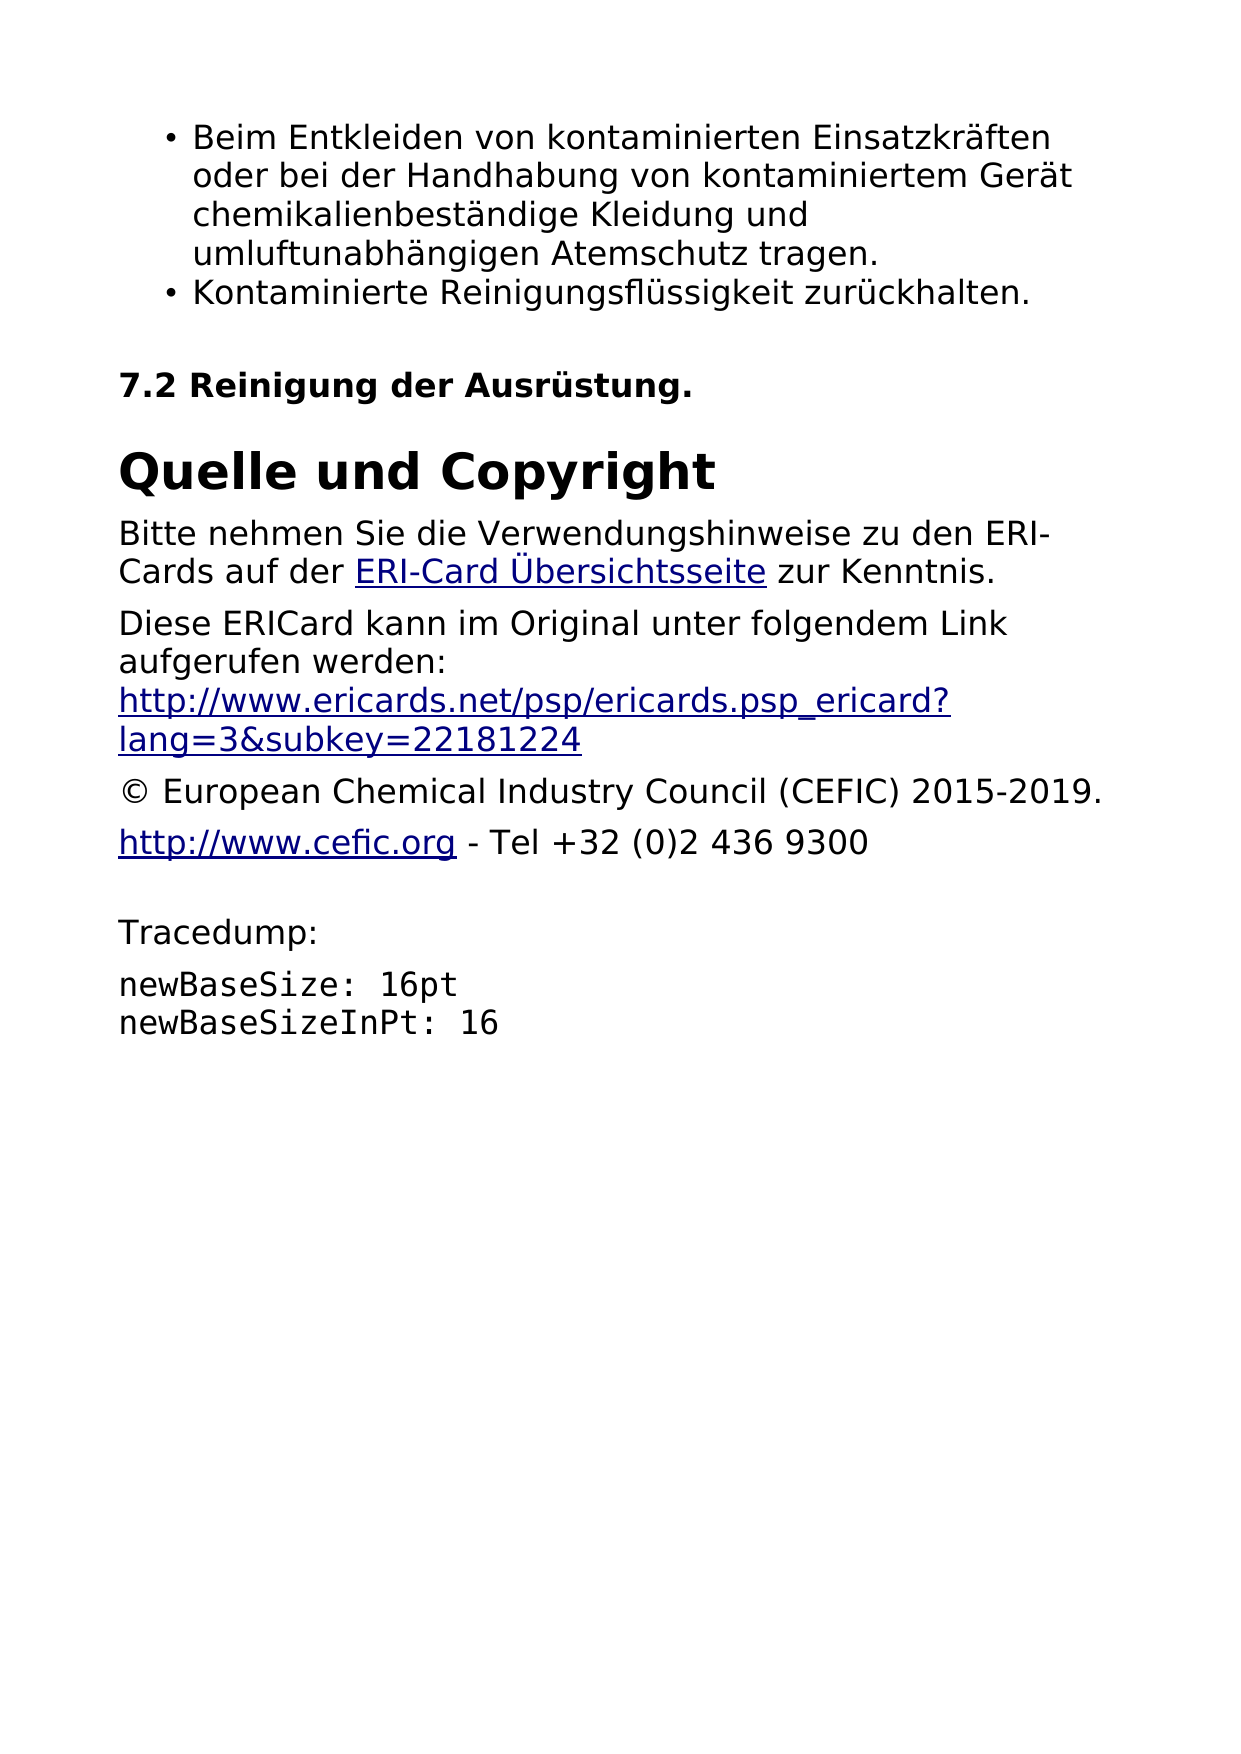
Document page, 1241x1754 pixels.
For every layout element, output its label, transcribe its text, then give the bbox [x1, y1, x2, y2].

text http://www.cefic.org - Tel +32 (0)2 436 9300 [118, 823, 1122, 862]
text Tracedump: [118, 875, 1122, 952]
list Beim Entkleiden von kontaminierten Einsatzkräften oder bei der Handhabung von kontaminiertem Gerät chemikalienbeständige Kleidung und umluftunabhängigen Atemschutz tragen. [177, 118, 1122, 273]
text Bitte nehmen Sie die Verwendungshinweise zu den ERI-Cards auf der ERI-Card Übersichtsseite zur Kenntnis. [118, 514, 1122, 592]
text newBaseSize: 16pt newBaseSizeInPt: 16 [118, 965, 1122, 1043]
text Diese ERICard kann im Original unter folgendem Link aufgerufen werden: http://www.ericards.net/psp/ericards.psp_ericard?lang=3&subkey=22181224 [118, 604, 1122, 759]
list Kontaminierte Reinigungsflüssigkeit zurückhalten. [177, 273, 1122, 312]
subtitle Quelle und Copyright [118, 443, 1122, 501]
subtitle 7.2 Reinigung der Ausrüstung. [118, 367, 1122, 406]
text © European Chemical Industry Council (CEFIC) 2015-2019. [118, 772, 1122, 811]
